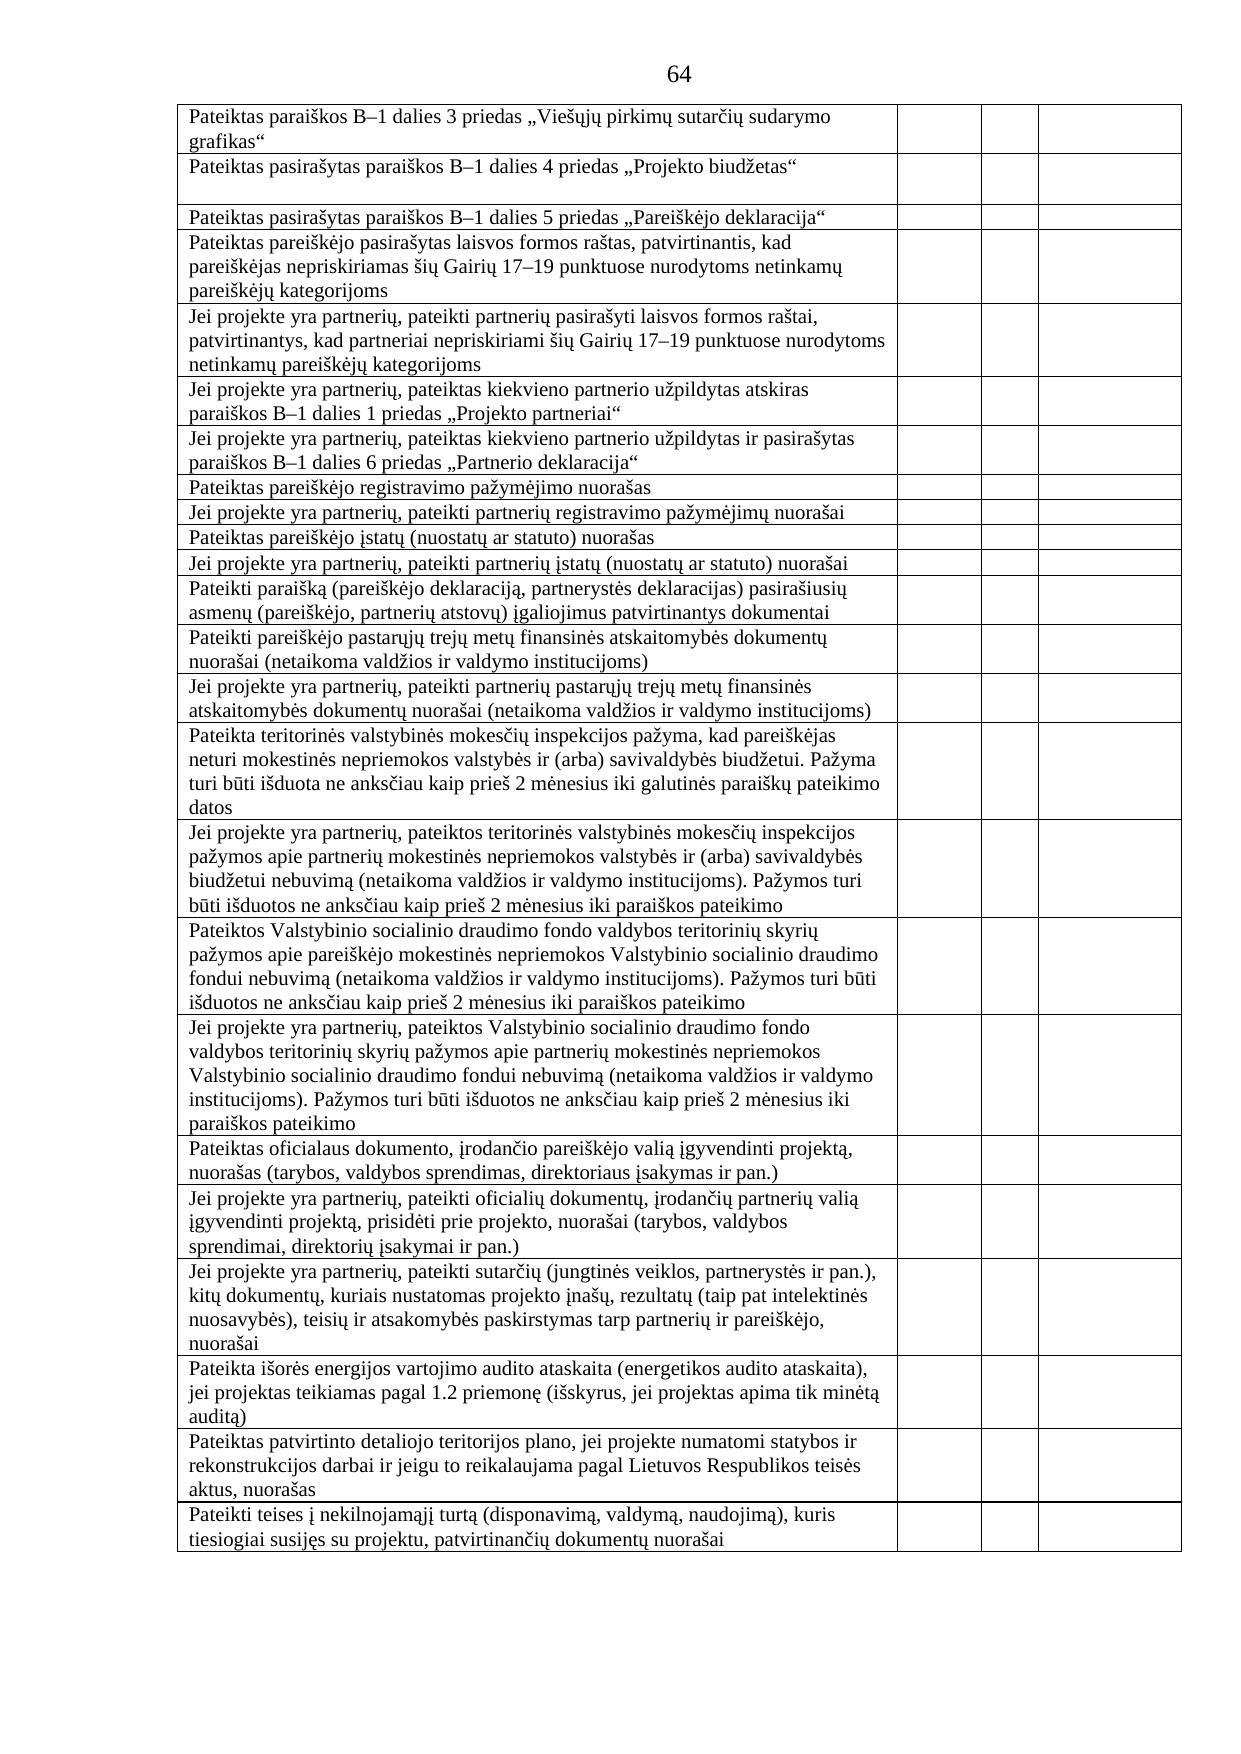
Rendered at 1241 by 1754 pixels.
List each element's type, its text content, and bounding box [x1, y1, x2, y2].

table_cell [982, 205, 1038, 229]
table_cell [898, 525, 981, 549]
table_cell [1039, 426, 1181, 474]
table_cell [1039, 500, 1181, 524]
table_cell [1039, 105, 1181, 153]
table_cell [898, 1185, 981, 1258]
table_cell Pateikti pareiškėjo pastarųjų trejų metų finansinės atskaitomybės dokumentų nuorašai (netaikoma valdžios ir valdymo institucijoms) [178, 625, 897, 673]
table_cell [982, 918, 1038, 1014]
table_cell Pateikta išorės energijos vartojimo audito ataskaita (energetikos audito ataskaita), jei projektas teikiamas pagal 1.2 priemonę (išskyrus, jei projektas apima tik minėtą auditą) [178, 1356, 897, 1428]
table_cell Pateikta teritorinės valstybinės mokesčių inspekcijos pažyma, kad pareiškėjas neturi mokestinės nepriemokos valstybės ir (arba) savivaldybės biudžetui. Pažyma turi būti išduota ne anksčiau kaip prieš 2 mėnesius iki galutinės paraiškų pateikimo datos [178, 723, 897, 819]
table_cell [898, 377, 981, 425]
table_cell [982, 1356, 1038, 1428]
table_cell Pateiktos Valstybinio socialinio draudimo fondo valdybos teritorinių skyrių pažymos apie pareiškėjo mokestinės nepriemokos Valstybinio socialinio draudimo fondui nebuvimą (netaikoma valdžios ir valdymo institucijoms). Pažymos turi būti išduotos ne anksčiau kaip prieš 2 mėnesius iki paraiškos pateikimo [178, 918, 897, 1014]
table_cell Pateiktas patvirtinto detaliojo teritorijos plano, jei projekte numatomi statybos ir rekonstrukcijos darbai ir jeigu to reikalaujama pagal Lietuvos Respublikos teisės aktus, nuorašas [178, 1429, 897, 1501]
table_cell [898, 426, 981, 474]
table_cell [1039, 1429, 1181, 1501]
table_cell [1039, 723, 1181, 819]
table_cell Jei projekte yra partnerių, pateiktos teritorinės valstybinės mokesčių inspekcijos pažymos apie partnerių mokestinės nepriemokos valstybės ir (arba) savivaldybės biudžetui nebuvimą (netaikoma valdžios ir valdymo institucijoms). Pažymos turi būti išduotos ne anksčiau kaip prieš 2 mėnesius iki paraiškos pateikimo [178, 820, 897, 917]
table_cell Jei projekte yra partnerių, pateiktos Valstybinio socialinio draudimo fondo valdybos teritorinių skyrių pažymos apie partnerių mokestinės nepriemokos Valstybinio socialinio draudimo fondui nebuvimą (netaikoma valdžios ir valdymo institucijoms). Pažymos turi būti išduotos ne anksčiau kaip prieš 2 mėnesius iki paraiškos pateikimo [178, 1015, 897, 1135]
table_cell Pateikti teises į nekilnojamąjį turtą (disponavimą, valdymą, naudojimą), kuris tiesiogiai susijęs su projektu, patvirtinančių dokumentų nuorašai [178, 1503, 897, 1551]
table_cell [898, 230, 981, 302]
table_cell [982, 105, 1038, 153]
table_cell [898, 500, 981, 524]
table_cell [898, 723, 981, 819]
table_cell [982, 426, 1038, 474]
table_cell [982, 1185, 1038, 1258]
table_cell Pateiktas pasirašytas paraiškos B–1 dalies 5 priedas „Pareiškėjo deklaracija“ [178, 205, 897, 229]
table_cell [982, 154, 1038, 204]
table_cell [982, 723, 1038, 819]
table_cell [982, 674, 1038, 722]
table_cell [1039, 475, 1181, 499]
table_cell [1039, 674, 1181, 722]
table_cell [982, 1136, 1038, 1184]
table_cell [982, 525, 1038, 549]
table_cell [1039, 1136, 1181, 1184]
table_cell [898, 918, 981, 1014]
table_cell [898, 1259, 981, 1355]
table_cell [898, 304, 981, 376]
table_cell [898, 625, 981, 673]
table_cell [898, 154, 981, 204]
table_cell [1039, 1015, 1181, 1135]
table_cell [1039, 377, 1181, 425]
table_cell [1039, 576, 1181, 624]
table_cell [898, 674, 981, 722]
table_cell [982, 1015, 1038, 1135]
table_cell [898, 1356, 981, 1428]
table_cell Jei projekte yra partnerių, pateikti partnerių registravimo pažymėjimų nuorašai [178, 500, 897, 524]
table_cell [982, 377, 1038, 425]
table_cell Jei projekte yra partnerių, pateiktas kiekvieno partnerio užpildytas ir pasirašytas paraiškos B–1 dalies 6 priedas „Partnerio deklaracija“ [178, 426, 897, 474]
table_cell [1039, 205, 1181, 229]
table_cell [898, 820, 981, 917]
table_cell [982, 1259, 1038, 1355]
table_cell [898, 1503, 981, 1551]
table_cell [982, 304, 1038, 376]
table_cell Pateiktas oficialaus dokumento, įrodančio pareiškėjo valią įgyvendinti projektą, nuorašas (tarybos, valdybos sprendimas, direktoriaus įsakymas ir pan.) [178, 1136, 897, 1184]
table_cell [898, 550, 981, 574]
table_cell [1039, 625, 1181, 673]
table_cell [898, 205, 981, 229]
table_cell [1039, 1259, 1181, 1355]
table_cell Jei projekte yra partnerių, pateikti partnerių pasirašyti laisvos formos raštai, patvirtinantys, kad partneriai nepriskiriami šių Gairių 17–19 punktuose nurodytoms netinkamų pareiškėjų kategorijoms [178, 304, 897, 376]
table_cell Jei projekte yra partnerių, pateikti oficialių dokumentų, įrodančių partnerių valią įgyvendinti projektą, prisidėti prie projekto, nuorašai (tarybos, valdybos sprendimai, direktorių įsakymai ir pan.) [178, 1185, 897, 1258]
table_cell [1039, 550, 1181, 574]
table_cell [1039, 230, 1181, 302]
table_cell Pateikti paraišką (pareiškėjo deklaraciją, partnerystės deklaracijas) pasirašiusių asmenų (pareiškėjo, partnerių atstovų) įgaliojimus patvirtinantys dokumentai [178, 576, 897, 624]
table_cell [1039, 1185, 1181, 1258]
table_cell Pateiktas pareiškėjo pasirašytas laisvos formos raštas, patvirtinantis, kad pareiškėjas nepriskiriamas šių Gairių 17–19 punktuose nurodytoms netinkamų pareiškėjų kategorijoms [178, 230, 897, 302]
table_cell Pateiktas pareiškėjo įstatų (nuostatų ar statuto) nuorašas [178, 525, 897, 549]
table_cell Jei projekte yra partnerių, pateikti partnerių įstatų (nuostatų ar statuto) nuorašai [178, 550, 897, 574]
table_cell Pateiktas pasirašytas paraiškos B–1 dalies 4 priedas „Projekto biudžetas“ [178, 154, 897, 204]
table_cell [898, 475, 981, 499]
table_cell [898, 105, 981, 153]
table_cell [1039, 304, 1181, 376]
table_cell [1039, 1503, 1181, 1551]
table_cell [1039, 918, 1181, 1014]
table_cell [982, 820, 1038, 917]
table_cell [982, 1503, 1038, 1551]
table_cell [1039, 820, 1181, 917]
table_cell [982, 230, 1038, 302]
table_cell [982, 475, 1038, 499]
table_cell [898, 1015, 981, 1135]
table_cell [898, 576, 981, 624]
table_cell Jei projekte yra partnerių, pateiktas kiekvieno partnerio užpildytas atskiras paraiškos B–1 dalies 1 priedas „Projekto partneriai“ [178, 377, 897, 425]
table_cell [982, 550, 1038, 574]
table_cell Pateiktas paraiškos B–1 dalies 3 priedas „Viešųjų pirkimų sutarčių sudarymo grafikas“ [178, 105, 897, 153]
table_cell [898, 1429, 981, 1501]
table_cell Pateiktas pareiškėjo registravimo pažymėjimo nuorašas [178, 475, 897, 499]
table_cell [1039, 525, 1181, 549]
table_cell Jei projekte yra partnerių, pateikti sutarčių (jungtinės veiklos, partnerystės ir pan.), kitų dokumentų, kuriais nustatomas projekto įnašų, rezultatų (taip pat intelektinės nuosavybės), teisių ir atsakomybės paskirstymas tarp partnerių ir pareiškėjo, nuorašai [178, 1259, 897, 1355]
table_cell [982, 625, 1038, 673]
table_cell [1039, 154, 1181, 204]
table_cell [982, 576, 1038, 624]
table_cell [982, 500, 1038, 524]
table_cell [898, 1136, 981, 1184]
table_cell [1039, 1356, 1181, 1428]
table_cell [982, 1429, 1038, 1501]
table_cell Jei projekte yra partnerių, pateikti partnerių pastarųjų trejų metų finansinės atskaitomybės dokumentų nuorašai (netaikoma valdžios ir valdymo institucijoms) [178, 674, 897, 722]
